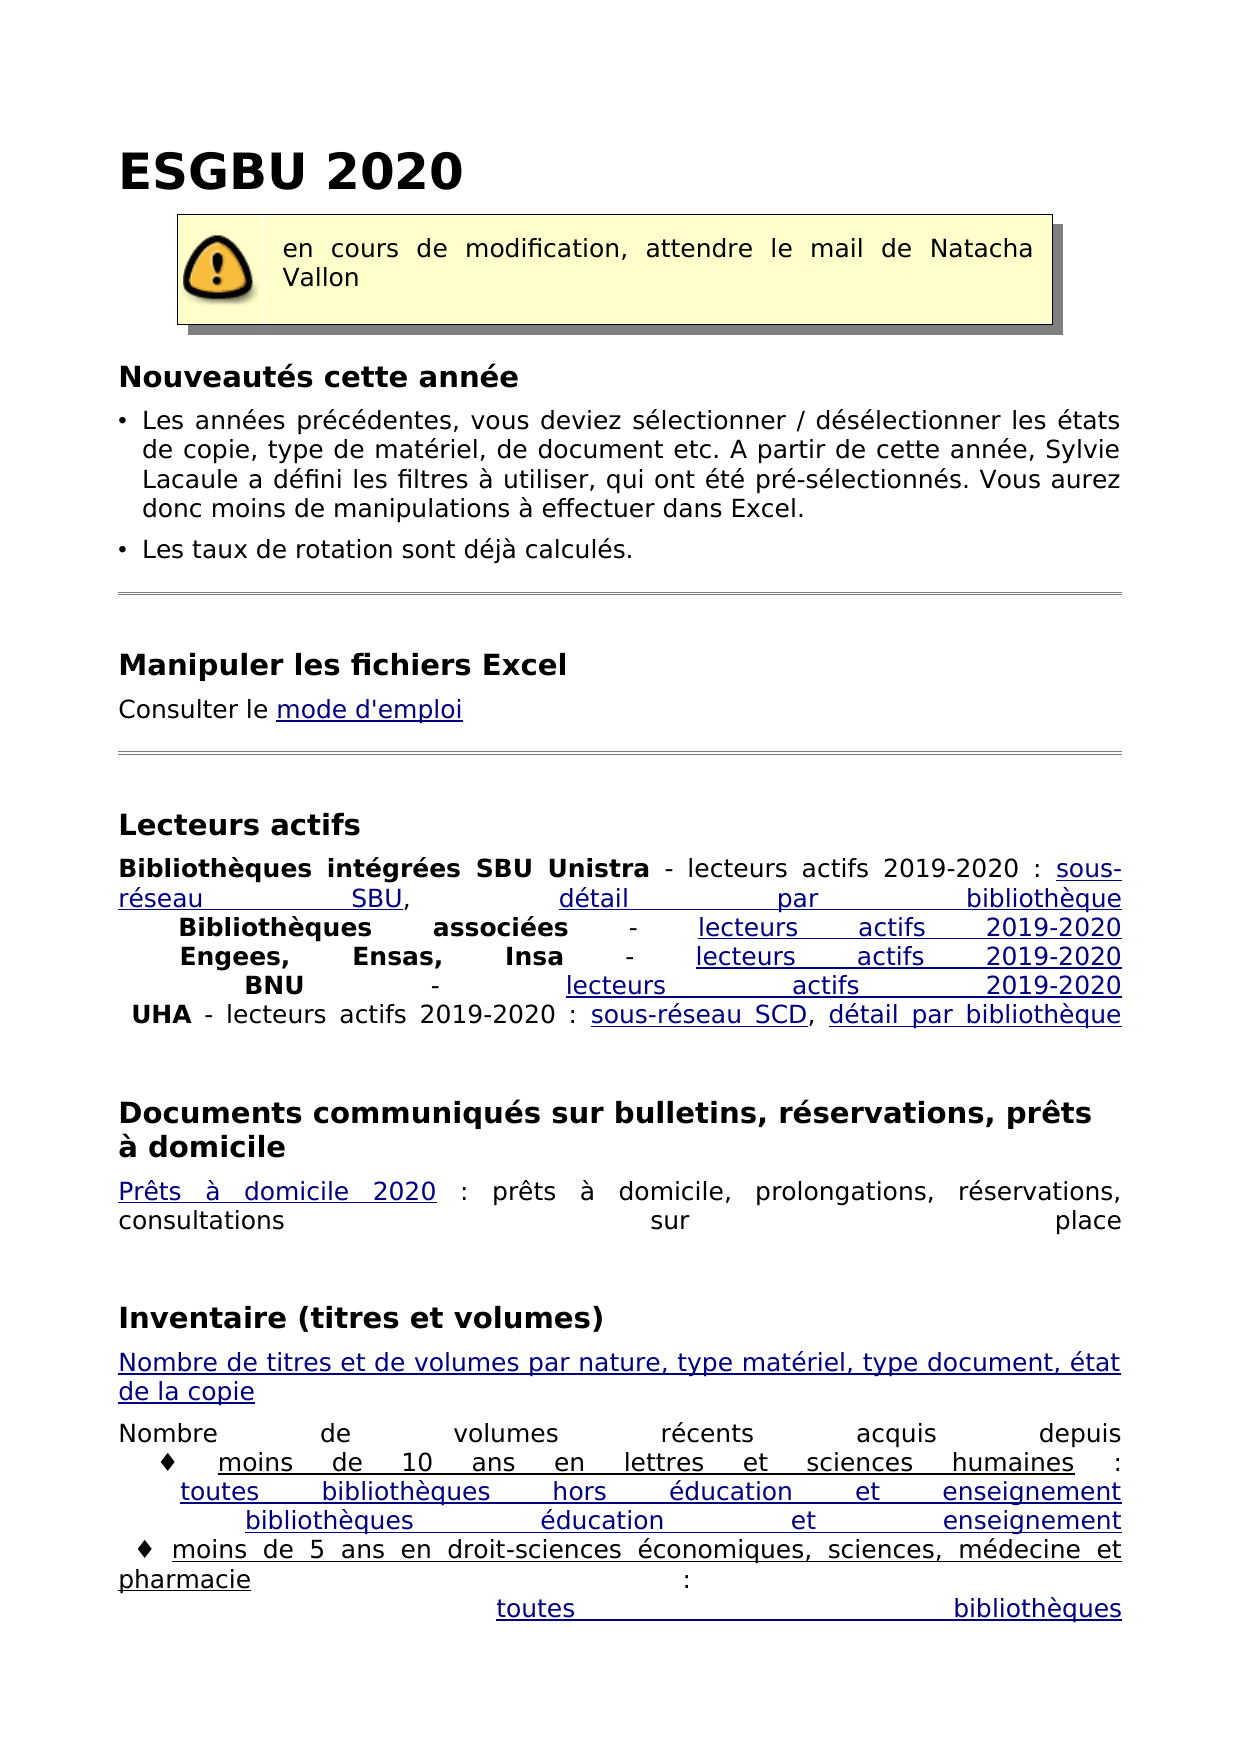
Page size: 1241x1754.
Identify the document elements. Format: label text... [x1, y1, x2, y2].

text Consulter le mode d'emploi [118, 695, 1122, 724]
subtitle Manipuler les fichiers Excel [118, 649, 1122, 683]
subtitle ESGBU 2020 [118, 143, 1122, 201]
picture [183, 231, 259, 307]
table_header [178, 215, 264, 324]
subtitle Lecteurs actifs [118, 808, 1122, 842]
subtitle Nouveautés cette année [118, 360, 1122, 394]
table_header en cours de modification, attendre le mail de Natacha Vallon [265, 215, 1052, 324]
list Les taux de rotation sont déjà calculés. [118, 536, 1122, 565]
text Nombre de volumes récents acquis depuis ♦ moins de 10 ans en lettres et sciences humaines : toutes bibliothèques hors éducation et enseignement bibliothèques éducation et enseignement ♦ moins de 5 ans en droit‑sciences économiques, sciences, médecine et pharmacie : toutes bibliothèques [118, 1419, 1122, 1623]
list Les années précédentes, vous deviez sélectionner / désélectionner les états de copie, type de matériel, de document etc. A partir de cette année, Sylvie Lacaule a défini les filtres à utiliser, qui ont été pré-sélectionnés. Vous aurez donc moins de manipulations à effectuer dans Excel. [118, 407, 1122, 523]
text Nombre de titres et de volumes par nature, type matériel, type document, état de la copie [118, 1348, 1122, 1407]
subtitle Inventaire (titres et volumes) [118, 1302, 1122, 1336]
text Prêts à domicile 2020 : prêts à domicile, prolongations, réservations, consultations sur place [118, 1177, 1122, 1264]
subtitle Documents communiqués sur bulletins, réservations, prêts à domicile [118, 1096, 1122, 1164]
text Bibliothèques intégrées SBU Unistra - lecteurs actifs 2019-2020 : sous-réseau SBU, détail par bibliothèque Bibliothèques associées - lecteurs actifs 2019-2020 Engees, Ensas, Insa - lecteurs actifs 2019-2020 BNU - lecteurs actifs 2019-2020 UHA - lecteurs actifs 2019-2020 : sous-réseau SCD, détail par bibliothèque [118, 855, 1122, 1059]
